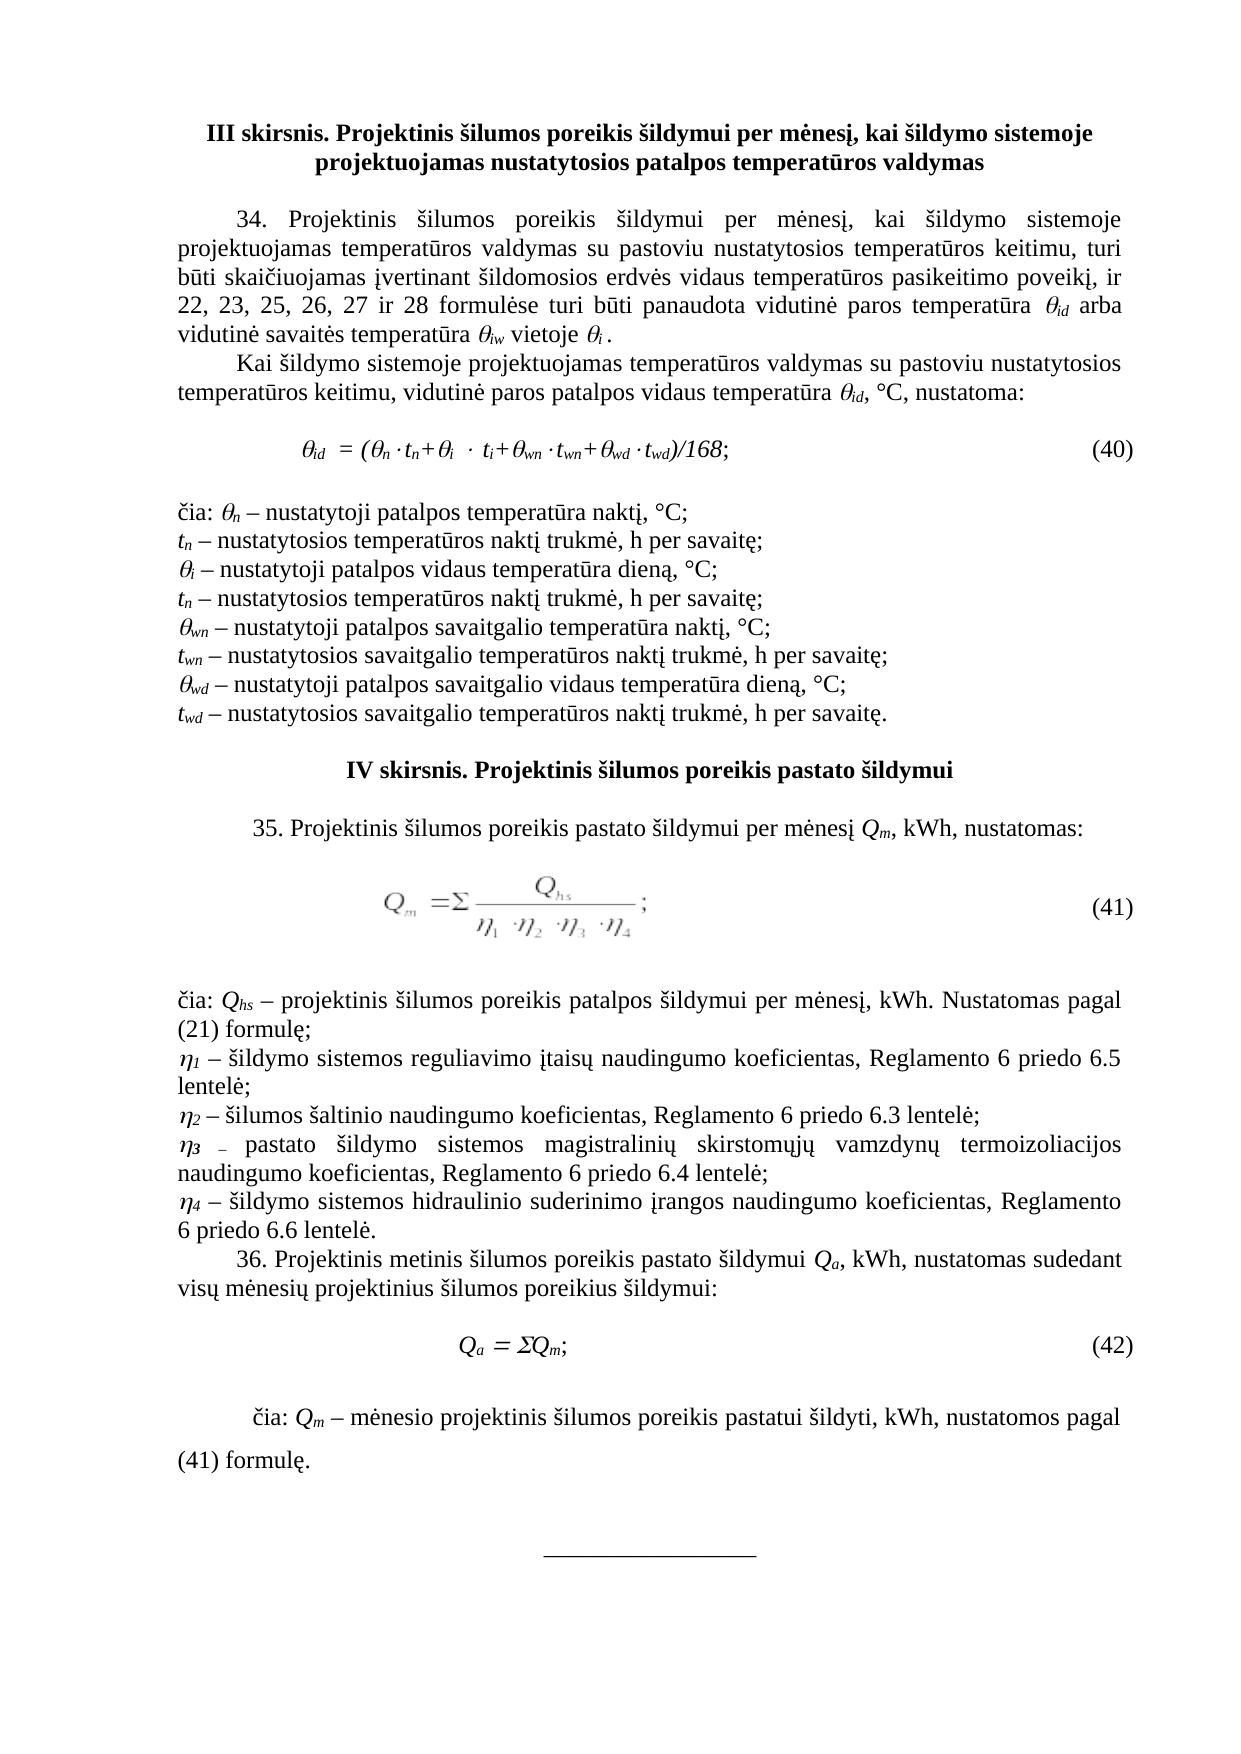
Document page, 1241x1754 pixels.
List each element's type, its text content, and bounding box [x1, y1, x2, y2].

text tn – nustatytosios temperatūros naktį trukmė, h per savaitę; [177, 525, 1122, 554]
text čia: Qhs – projektinis šilumos poreikis patalpos šildymui per mėnesį, kWh. Nustatomas pagal (21) formulę; [177, 985, 1122, 1043]
text wd – nustatytoji patalpos savaitgalio vidaus temperatūra dieną, °C; [177, 669, 1122, 698]
table_header (40) [852, 434, 1144, 477]
text 35. Projektinis šilumos poreikis pastato šildymui per mėnesį Qm, kWh, nustatomas: [177, 813, 1122, 842]
text wn – nustatytoji patalpos savaitgalio temperatūra naktį, °C; [177, 612, 1122, 640]
table_header id = (ntn+i ti+wntwn+wdtwd)/168; [177, 434, 852, 477]
text čia: Qm – mėnesio projektinis šilumos poreikis pastatui šildyti, kWh, nustatomos pagal (41) formulę. [177, 1402, 1122, 1474]
text IV skirsnis. Projektinis šilumos poreikis pastato šildymui [177, 755, 1122, 784]
text _________________ [177, 1531, 1122, 1560]
text 4 – šildymo sistemos hidraulinio suderinimo įrangos naudingumo koeficientas, Reglamento 6 priedo 6.6 lentelė. [177, 1186, 1122, 1244]
text i – nustatytoji patalpos vidaus temperatūra dieną, °C; [177, 554, 1122, 583]
text 1 – šildymo sistemos reguliavimo įtaisų naudingumo koeficientas, Reglamento 6 priedo 6.5 lentelė; [177, 1043, 1122, 1100]
text 34. Projektinis šilumos poreikis šildymui per mėnesį, kai šildymo sistemoje projektuojamas temperatūros valdymas su pastoviu nustatytosios temperatūros keitimu, turi būti skaičiuojamas įvertinant šildomosios erdvės vidaus temperatūros pasikeitimo poveikį, ir 22, 23, 25, 26, 27 ir 28 formulėse turi būti panaudota vidutinė paros temperatūra id arba vidutinė savaitės temperatūra iw vietoje i . [177, 204, 1122, 348]
text twn – nustatytosios savaitgalio temperatūros naktį trukmė, h per savaitę; [177, 640, 1122, 669]
text Kai šildymo sistemoje projektuojamas temperatūros valdymas su pastoviu nustatytosios temperatūros keitimu, vidutinė paros patalpos vidaus temperatūra id, °C, nustatoma: [177, 348, 1122, 406]
text čia: n – nustatytoji patalpos temperatūra naktį, °C; [177, 497, 1122, 525]
table_header Qa  Qm; [177, 1330, 848, 1373]
table_header (41) [853, 870, 1144, 956]
text 36. Projektinis metinis šilumos poreikis pastato šildymui Qa, kWh, nustatomas sudedant visų mėnesių projektinius šilumos poreikius šildymui: [177, 1244, 1122, 1301]
text tn – nustatytosios temperatūros naktį trukmė, h per savaitę; [177, 583, 1122, 612]
text 3 – pastato šildymo sistemos magistralinių skirstomųjų vamzdynų termoizoliacijos naudingumo koeficientas, Reglamento 6 priedo 6.4 lentelė; [177, 1129, 1122, 1186]
table_header [177, 870, 853, 956]
text III skirsnis. Projektinis šilumos poreikis šildymui per mėnesį, kai šildymo sistemoje projektuojamas nustatytosios patalpos temperatūros valdymas [177, 118, 1122, 176]
table_header (42) [848, 1330, 1144, 1373]
text twd – nustatytosios savaitgalio temperatūros naktį trukmė, h per savaitę. [177, 698, 1122, 727]
text 2 – šilumos šaltinio naudingumo koeficientas, Reglamento 6 priedo 6.3 lentelė; [177, 1100, 1122, 1129]
